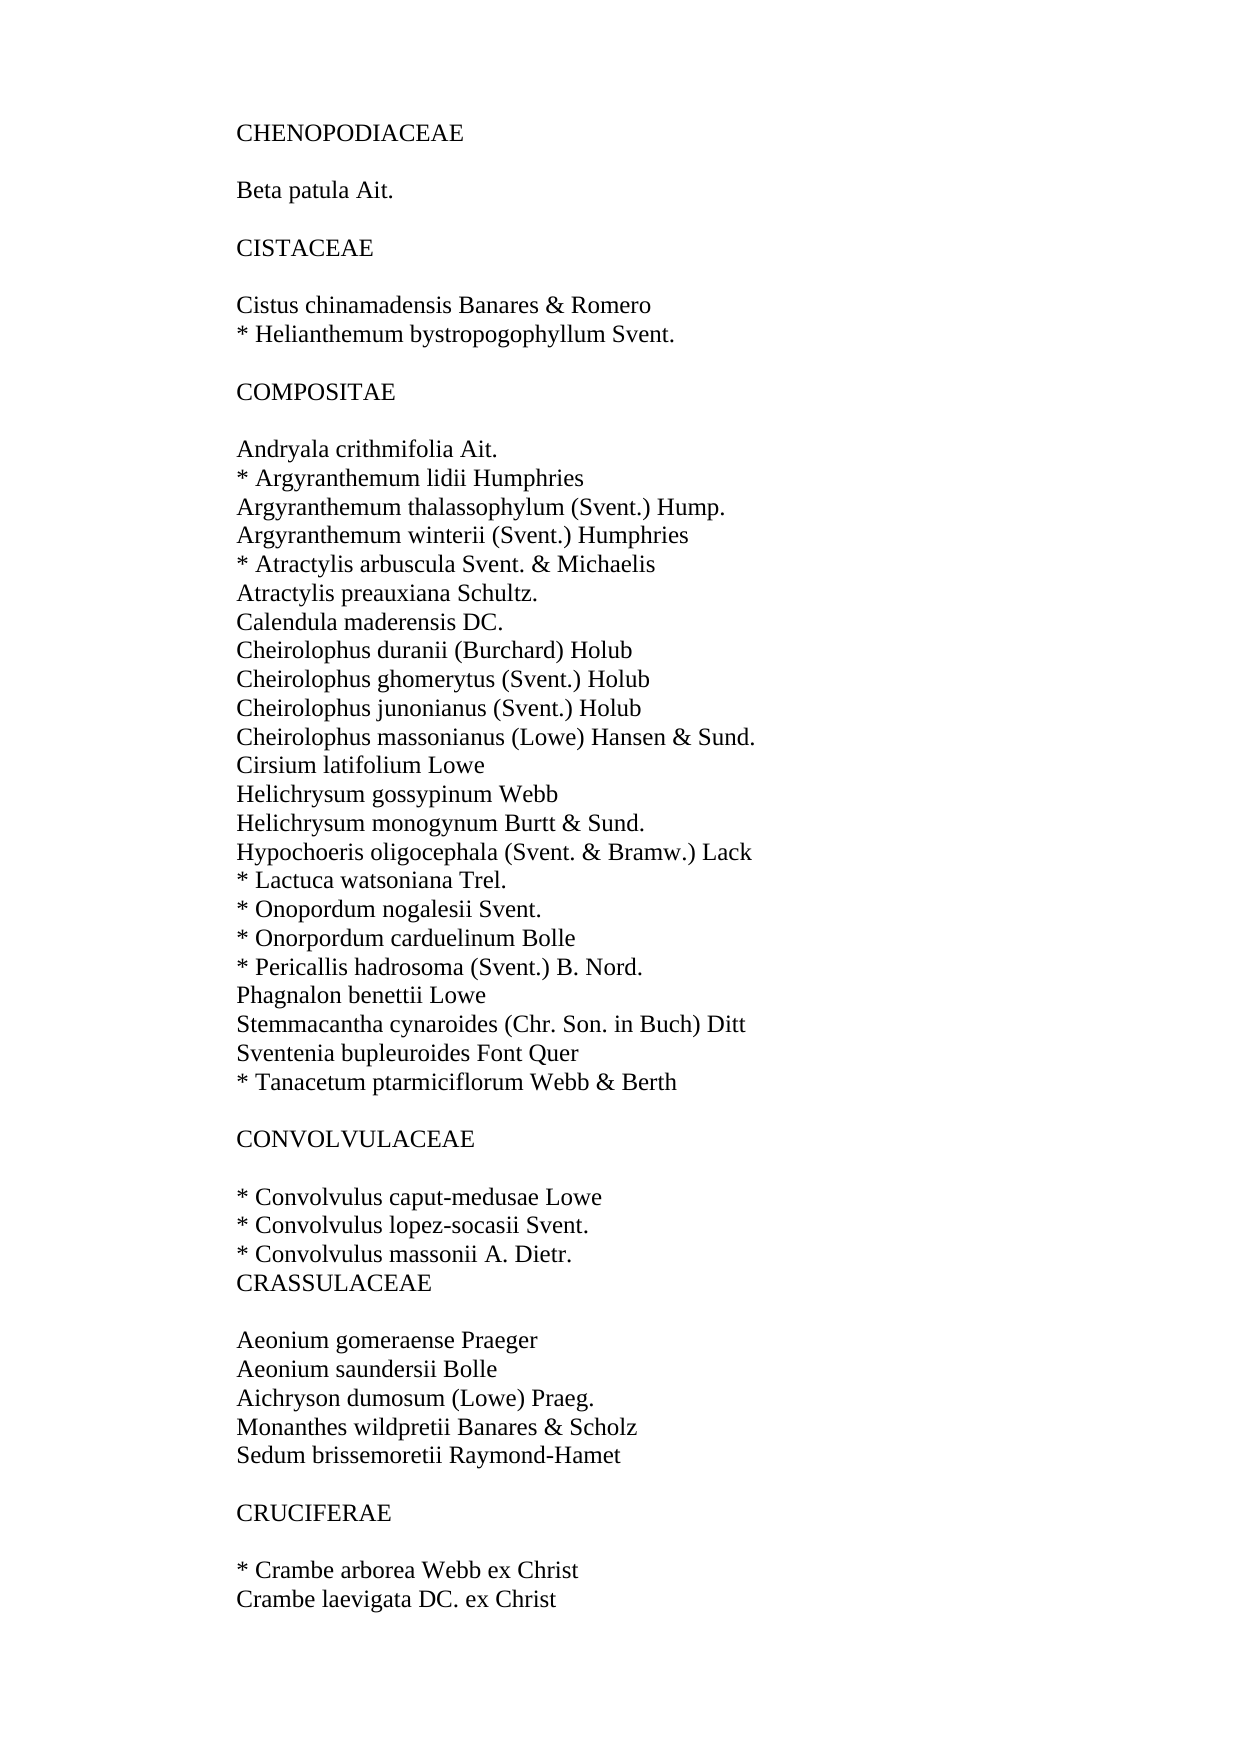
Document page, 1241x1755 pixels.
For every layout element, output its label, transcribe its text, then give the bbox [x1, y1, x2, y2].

text * Tanacetum ptarmiciflorum Webb & Berth [177, 1067, 1122, 1096]
text Hypochoeris oligocephala (Svent. & Bramw.) Lack [177, 837, 1122, 866]
text Cheirolophus duranii (Burchard) Holub [177, 636, 1122, 664]
text * Convolvulus caput-medusae Lowe [177, 1182, 1122, 1211]
text * Argyranthemum lidii Humphries [177, 463, 1122, 492]
text Andryala crithmifolia Ait. [177, 434, 1122, 463]
text Cirsium latifolium Lowe [177, 751, 1122, 779]
text * Pericallis hadrosoma (Svent.) B. Nord. [177, 952, 1122, 981]
text * Lactuca watsoniana Trel. [177, 866, 1122, 894]
text Argyranthemum winterii (Svent.) Humphries [177, 521, 1122, 549]
text * Onopordum nogalesii Svent. [177, 894, 1122, 923]
text Argyranthemum thalassophylum (Svent.) Hump. [177, 492, 1122, 521]
text Cistus chinamadensis Banares & Romero [177, 291, 1122, 319]
text Beta patula Ait. [177, 176, 1122, 204]
text Stemmacantha cynaroides (Chr. Son. in Buch) Ditt [177, 1009, 1122, 1038]
text * Convolvulus massonii A. Dietr. [177, 1239, 1122, 1268]
text Cheirolophus massonianus (Lowe) Hansen & Sund. [177, 722, 1122, 751]
text Crambe laevigata DC. ex Christ [177, 1584, 1122, 1613]
text CRASSULACEAE [177, 1268, 1122, 1297]
text COMPOSITAE [177, 377, 1122, 406]
text CONVOLVULACEAE [177, 1124, 1122, 1153]
text CHENOPODIACEAE [177, 118, 1122, 147]
text Cheirolophus junonianus (Svent.) Holub [177, 693, 1122, 722]
text * Helianthemum bystropogophyllum Svent. [177, 319, 1122, 348]
text Sventenia bupleuroides Font Quer [177, 1038, 1122, 1067]
text Aeonium gomeraense Praeger [177, 1326, 1122, 1354]
text Aeonium saundersii Bolle [177, 1354, 1122, 1383]
text * Atractylis arbuscula Svent. & Michaelis [177, 549, 1122, 578]
text Sedum brissemoretii Raymond-Hamet [177, 1441, 1122, 1469]
text CRUCIFERAE [177, 1498, 1122, 1527]
text Helichrysum monogynum Burtt & Sund. [177, 808, 1122, 837]
text CISTACEAE [177, 233, 1122, 262]
text Helichrysum gossypinum Webb [177, 779, 1122, 808]
text Atractylis preauxiana Schultz. [177, 578, 1122, 607]
text Calendula maderensis DC. [177, 607, 1122, 636]
text Phagnalon benettii Lowe [177, 981, 1122, 1009]
text * Crambe arborea Webb ex Christ [177, 1556, 1122, 1584]
text Cheirolophus ghomerytus (Svent.) Holub [177, 664, 1122, 693]
text * Convolvulus lopez-socasii Svent. [177, 1211, 1122, 1239]
text * Onorpordum carduelinum Bolle [177, 923, 1122, 952]
text Aichryson dumosum (Lowe) Praeg. [177, 1383, 1122, 1412]
text Monanthes wildpretii Banares & Scholz [177, 1412, 1122, 1441]
